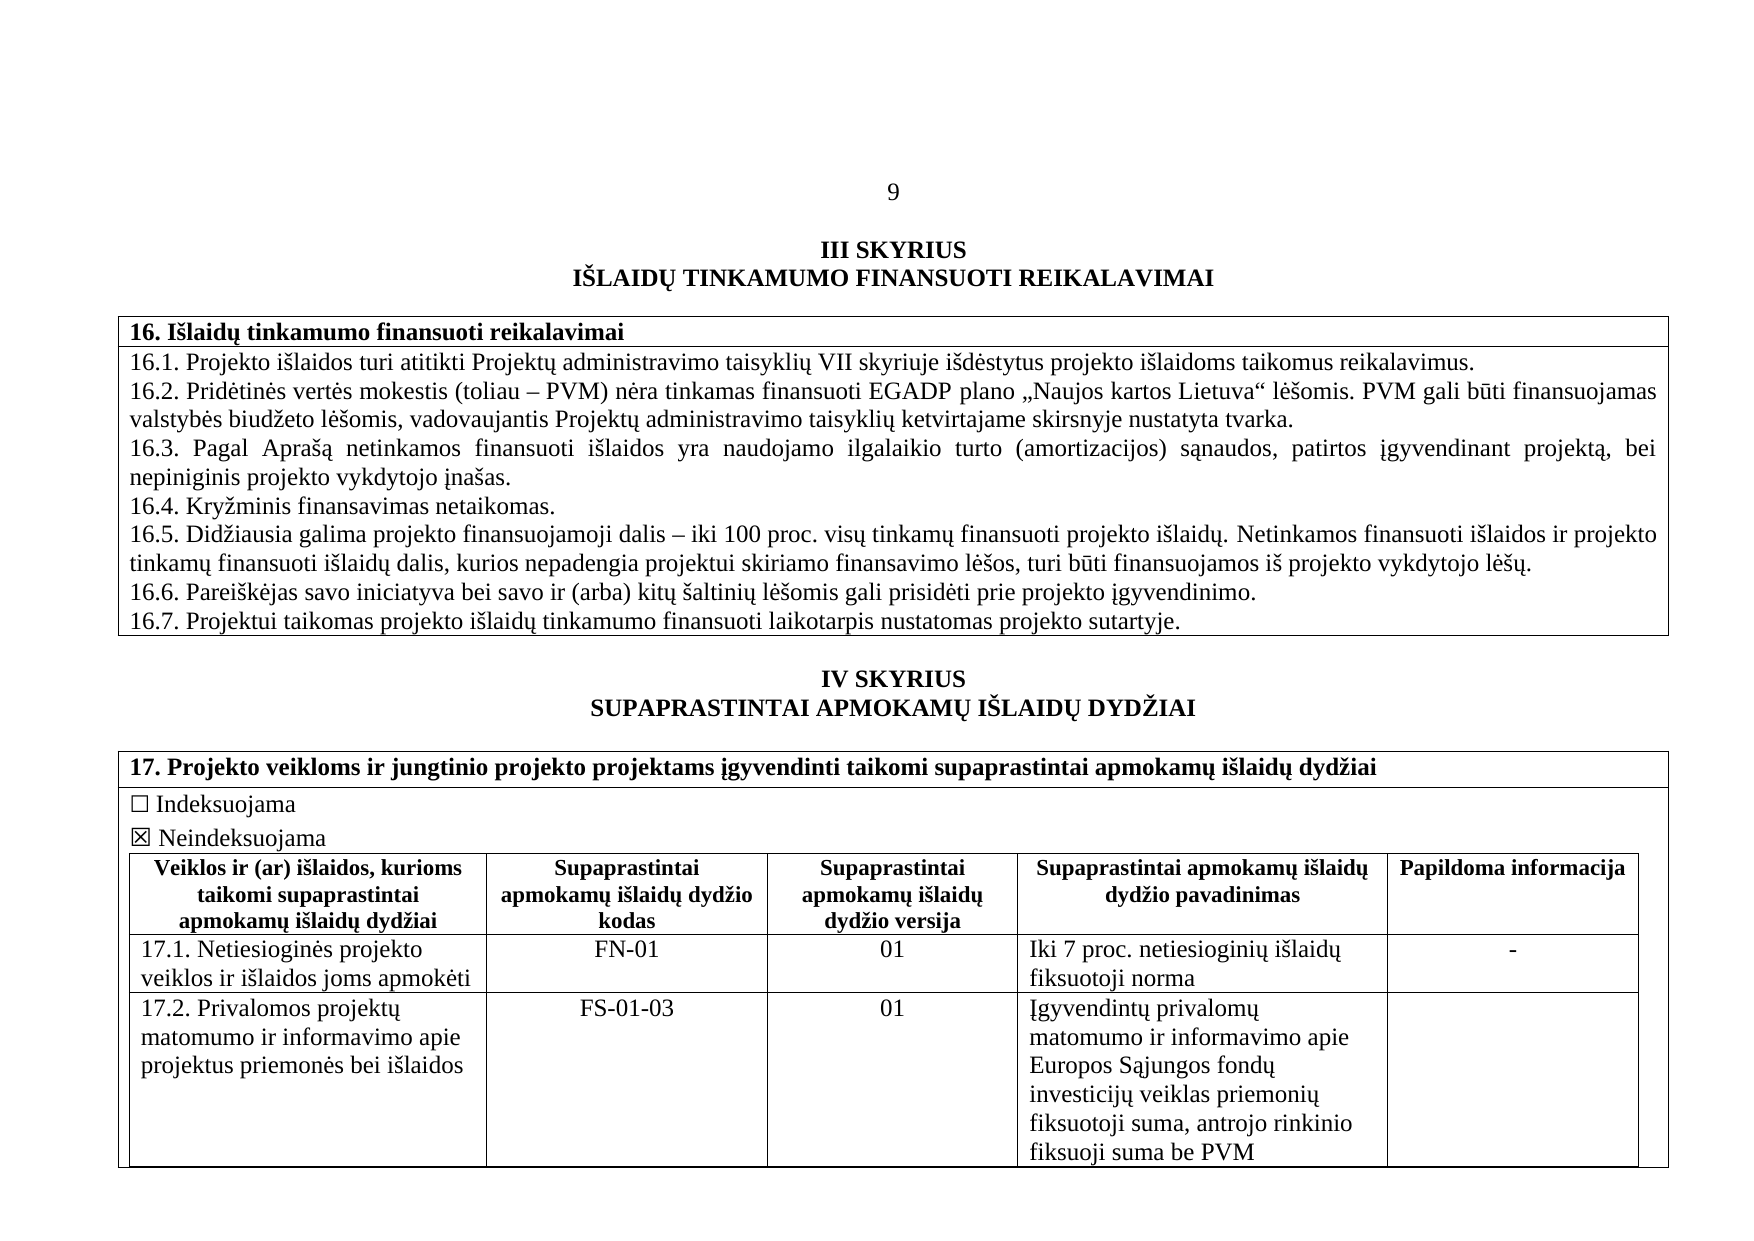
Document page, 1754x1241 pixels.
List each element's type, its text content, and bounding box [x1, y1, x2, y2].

table_cell ☐ Indeksuojama ☒ Neindeksuojama [119, 788, 1668, 1167]
table_cell 01 [768, 935, 1017, 992]
table_header Supaprastintai apmokamų išlaidų dydžio pavadinimas [1018, 854, 1387, 933]
text IV SKYRIUS [118, 664, 1668, 693]
table_cell 17.2. Privalomos projektų matomumo ir informavimo apie projektus priemonės bei išlaidos [130, 993, 486, 1166]
table_cell 17.1. Netiesioginės projekto veiklos ir išlaidos joms apmokėti [130, 935, 486, 992]
table_cell - [1388, 935, 1638, 992]
table_cell 01 [768, 993, 1017, 1166]
text III SKYRIUS [118, 235, 1668, 263]
table_header Veiklos ir (ar) išlaidos, kurioms taikomi supaprastintai apmokamų išlaidų dydžiai [130, 854, 486, 933]
text IŠLAIDŲ TINKAMUMO FINANSUOTI REIKALAVIMAI [118, 263, 1668, 292]
text SUPAPRASTINTAI APMOKAMŲ IŠLAIDŲ DYDŽIAI [118, 693, 1668, 722]
table_header Papildoma informacija [1388, 854, 1638, 933]
table_cell FS-01-03 [487, 993, 767, 1166]
table_header Supaprastintai apmokamų išlaidų dydžio kodas [487, 854, 767, 933]
table_header 16. Išlaidų tinkamumo finansuoti reikalavimai [119, 317, 1668, 346]
table_cell Įgyvendintų privalomų matomumo ir informavimo apie Europos Sąjungos fondų investicijų veiklas priemonių fiksuotoji suma, antrojo rinkinio fiksuoji suma be PVM [1018, 993, 1387, 1166]
table_cell [1388, 993, 1638, 1166]
table_cell 16.1. Projekto išlaidos turi atitikti Projektų administravimo taisyklių VII skyriuje išdėstytus projekto išlaidoms taikomus reikalavimus. 16.2. Pridėtinės vertės mokestis (toliau – PVM) nėra tinkamas finansuoti EGADP plano „Naujos kartos Lietuva“ lėšomis. PVM gali būti finansuojamas valstybės biudžeto lėšomis, vadovaujantis Projektų administravimo taisyklių ketvirtajame skirsnyje nustatyta tvarka. 16.3. Pagal Aprašą netinkamos finansuoti išlaidos yra naudojamo ilgalaikio turto (amortizacijos) sąnaudos, patirtos įgyvendinant projektą, bei nepiniginis projekto vykdytojo įnašas. 1. 16.4. Kryžminis finansavimas netaikomas. 16.5. Didžiausia galima projekto finansuojamoji dalis – iki 100 proc. visų tinkamų finansuoti projekto išlaidų. Netinkamos finansuoti išlaidos ir projekto tinkamų finansuoti išlaidų dalis, kurios nepadengia projektui skiriamo finansavimo lėšos, turi būti finansuojamos iš projekto vykdytojo lėšų. 16.6. Pareiškėjas savo iniciatyva bei savo ir (arba) kitų šaltinių lėšomis gali prisidėti prie projekto įgyvendinimo. 16.7. Projektui taikomas projekto išlaidų tinkamumo finansuoti laikotarpis nustatomas projekto sutartyje. [119, 347, 1668, 634]
table_cell FN-01 [487, 935, 767, 992]
table_cell Iki 7 proc. netiesioginių išlaidų fiksuotoji norma [1018, 935, 1387, 992]
table_header Supaprastintai apmokamų išlaidų dydžio versija [768, 854, 1017, 933]
table_header 17. Projekto veikloms ir jungtinio projekto projektams įgyvendinti taikomi supaprastintai apmokamų išlaidų dydžiai [119, 752, 1668, 787]
